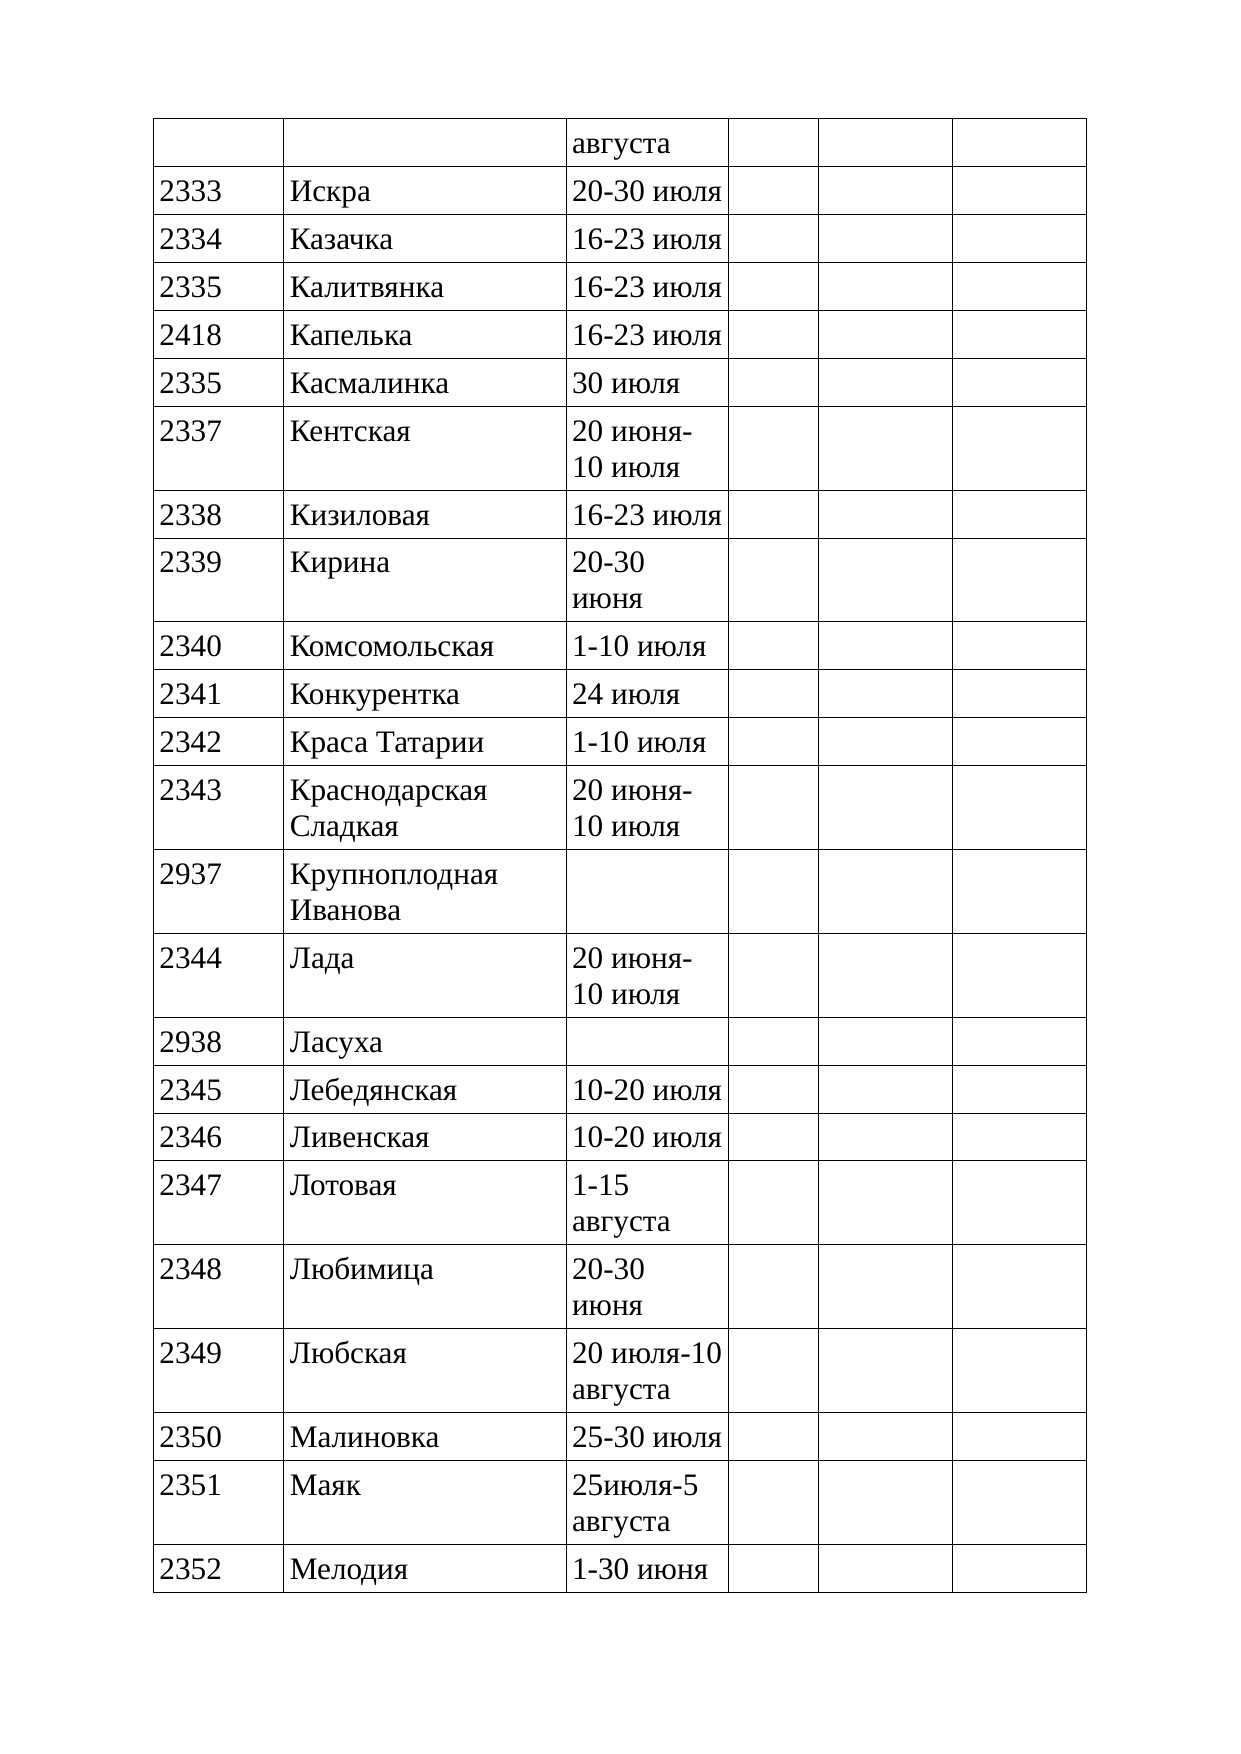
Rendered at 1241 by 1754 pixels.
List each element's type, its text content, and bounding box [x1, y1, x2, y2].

table_cell 2339 [154, 539, 283, 621]
table_cell [953, 167, 1086, 214]
table_cell 2351 [154, 1461, 283, 1544]
table_cell [729, 934, 818, 1017]
table_cell [819, 718, 952, 765]
table_cell [953, 1413, 1086, 1460]
table_cell 20-30 июля [567, 167, 728, 214]
table_cell 2343 [154, 766, 283, 849]
table_cell [819, 1413, 952, 1460]
table_cell [729, 670, 818, 717]
table_cell [953, 215, 1086, 262]
table_cell 30 июля [567, 359, 728, 406]
table_cell 20 июля-10 августа [567, 1329, 728, 1412]
table_cell [819, 934, 952, 1017]
table_cell 2341 [154, 670, 283, 717]
table_cell [567, 1018, 728, 1064]
table_cell 24 июля [567, 670, 728, 717]
table_cell Казачка [284, 215, 566, 262]
table_cell [729, 491, 818, 537]
table_cell Лебедянская [284, 1066, 566, 1112]
table_cell Краснодарская Сладкая [284, 766, 566, 849]
table_cell Конкурентка [284, 670, 566, 717]
table_cell [729, 1413, 818, 1460]
table_cell 10-20 июля [567, 1114, 728, 1160]
table_cell Мелодия [284, 1545, 566, 1592]
table_cell [953, 539, 1086, 621]
table_cell 2334 [154, 215, 283, 262]
table_cell [729, 718, 818, 765]
table_cell [819, 622, 952, 669]
table_cell [729, 766, 818, 849]
table_cell [953, 119, 1086, 166]
table_cell Малиновка [284, 1413, 566, 1460]
table_cell Комсомольская [284, 622, 566, 669]
table_cell [953, 491, 1086, 537]
table_cell [729, 1545, 818, 1592]
table_cell 16-23 июля [567, 311, 728, 358]
table_cell [729, 1245, 818, 1328]
table_cell [729, 1161, 818, 1244]
table_cell Касмалинка [284, 359, 566, 406]
table_cell 1-10 июля [567, 622, 728, 669]
table_cell Кирина [284, 539, 566, 621]
table_cell Ласуха [284, 1018, 566, 1064]
table_cell 2346 [154, 1114, 283, 1160]
table_cell 2418 [154, 311, 283, 358]
table_cell 10-20 июля [567, 1066, 728, 1112]
table_cell [953, 1161, 1086, 1244]
table_cell Любская [284, 1329, 566, 1412]
table_cell [819, 539, 952, 621]
table_cell [819, 359, 952, 406]
table_cell [819, 670, 952, 717]
table_cell [729, 119, 818, 166]
table_cell Искра [284, 167, 566, 214]
table_cell 2344 [154, 934, 283, 1017]
table_cell Кентская [284, 407, 566, 489]
table_cell августа [567, 119, 728, 166]
table_cell [729, 1066, 818, 1112]
table_cell 16-23 июля [567, 215, 728, 262]
table_cell [819, 1114, 952, 1160]
table_cell [154, 119, 283, 166]
table_cell [729, 1329, 818, 1412]
table_cell 2335 [154, 359, 283, 406]
table_cell 2938 [154, 1018, 283, 1064]
table_cell [819, 1066, 952, 1112]
table_cell [819, 491, 952, 537]
table_cell [819, 119, 952, 166]
table_cell [819, 1545, 952, 1592]
table_cell [953, 934, 1086, 1017]
table_cell [953, 670, 1086, 717]
table_cell 20 июня-10 июля [567, 407, 728, 489]
table_cell [953, 1018, 1086, 1064]
table_cell [953, 359, 1086, 406]
table_cell Кизиловая [284, 491, 566, 537]
table_cell Лотовая [284, 1161, 566, 1244]
table_cell Лада [284, 934, 566, 1017]
table_cell 2340 [154, 622, 283, 669]
table_cell [729, 407, 818, 489]
table_cell Капелька [284, 311, 566, 358]
table_cell 20 июня-10 июля [567, 766, 728, 849]
table_cell 16-23 июля [567, 263, 728, 310]
table_cell Калитвянка [284, 263, 566, 310]
table_cell [953, 1461, 1086, 1544]
table_cell [953, 311, 1086, 358]
table_cell [953, 1114, 1086, 1160]
table_cell Любимица [284, 1245, 566, 1328]
table_cell [729, 1114, 818, 1160]
table_cell [819, 215, 952, 262]
table_cell Краса Татарии [284, 718, 566, 765]
table_cell [729, 311, 818, 358]
table_cell 20-30 июня [567, 539, 728, 621]
table_cell [567, 850, 728, 933]
table_cell [819, 850, 952, 933]
table_cell [953, 766, 1086, 849]
table_cell 2342 [154, 718, 283, 765]
table_cell 20 июня-10 июля [567, 934, 728, 1017]
table_cell [819, 766, 952, 849]
table_cell [819, 167, 952, 214]
table_cell 2350 [154, 1413, 283, 1460]
table_cell [953, 622, 1086, 669]
table_cell [953, 1066, 1086, 1112]
table_cell Маяк [284, 1461, 566, 1544]
table_cell [953, 718, 1086, 765]
table_cell [819, 407, 952, 489]
table_cell 2333 [154, 167, 283, 214]
table_cell [819, 1018, 952, 1064]
table_cell [953, 850, 1086, 933]
table_cell 1-10 июля [567, 718, 728, 765]
table_cell [953, 1545, 1086, 1592]
table_cell [819, 1461, 952, 1544]
table_cell [953, 407, 1086, 489]
table_cell 25-30 июля [567, 1413, 728, 1460]
table_cell 1-15 августа [567, 1161, 728, 1244]
table_cell [819, 1245, 952, 1328]
table_cell [729, 263, 818, 310]
table_cell [953, 263, 1086, 310]
table_cell [729, 539, 818, 621]
table_cell [953, 1245, 1086, 1328]
table_cell 2345 [154, 1066, 283, 1112]
table_cell [729, 359, 818, 406]
table_cell Ливенская [284, 1114, 566, 1160]
table_cell [729, 167, 818, 214]
table_cell 2338 [154, 491, 283, 537]
table_cell [729, 850, 818, 933]
table_cell [819, 311, 952, 358]
table_cell 1-30 июня [567, 1545, 728, 1592]
table_cell 20-30 июня [567, 1245, 728, 1328]
table_cell 2337 [154, 407, 283, 489]
table_cell [729, 215, 818, 262]
table_cell 2348 [154, 1245, 283, 1328]
table_cell 2352 [154, 1545, 283, 1592]
table_cell 2335 [154, 263, 283, 310]
table_cell 16-23 июля [567, 491, 728, 537]
table_cell 2349 [154, 1329, 283, 1412]
table_cell Крупноплодная Иванова [284, 850, 566, 933]
table_cell [819, 1329, 952, 1412]
table_cell [284, 119, 566, 166]
table_cell [819, 1161, 952, 1244]
table_cell [953, 1329, 1086, 1412]
table_cell 2347 [154, 1161, 283, 1244]
table_cell [819, 263, 952, 310]
table_cell [729, 622, 818, 669]
table_cell [729, 1018, 818, 1064]
table_cell 2937 [154, 850, 283, 933]
table_cell [729, 1461, 818, 1544]
table_cell 25июля-5 августа [567, 1461, 728, 1544]
